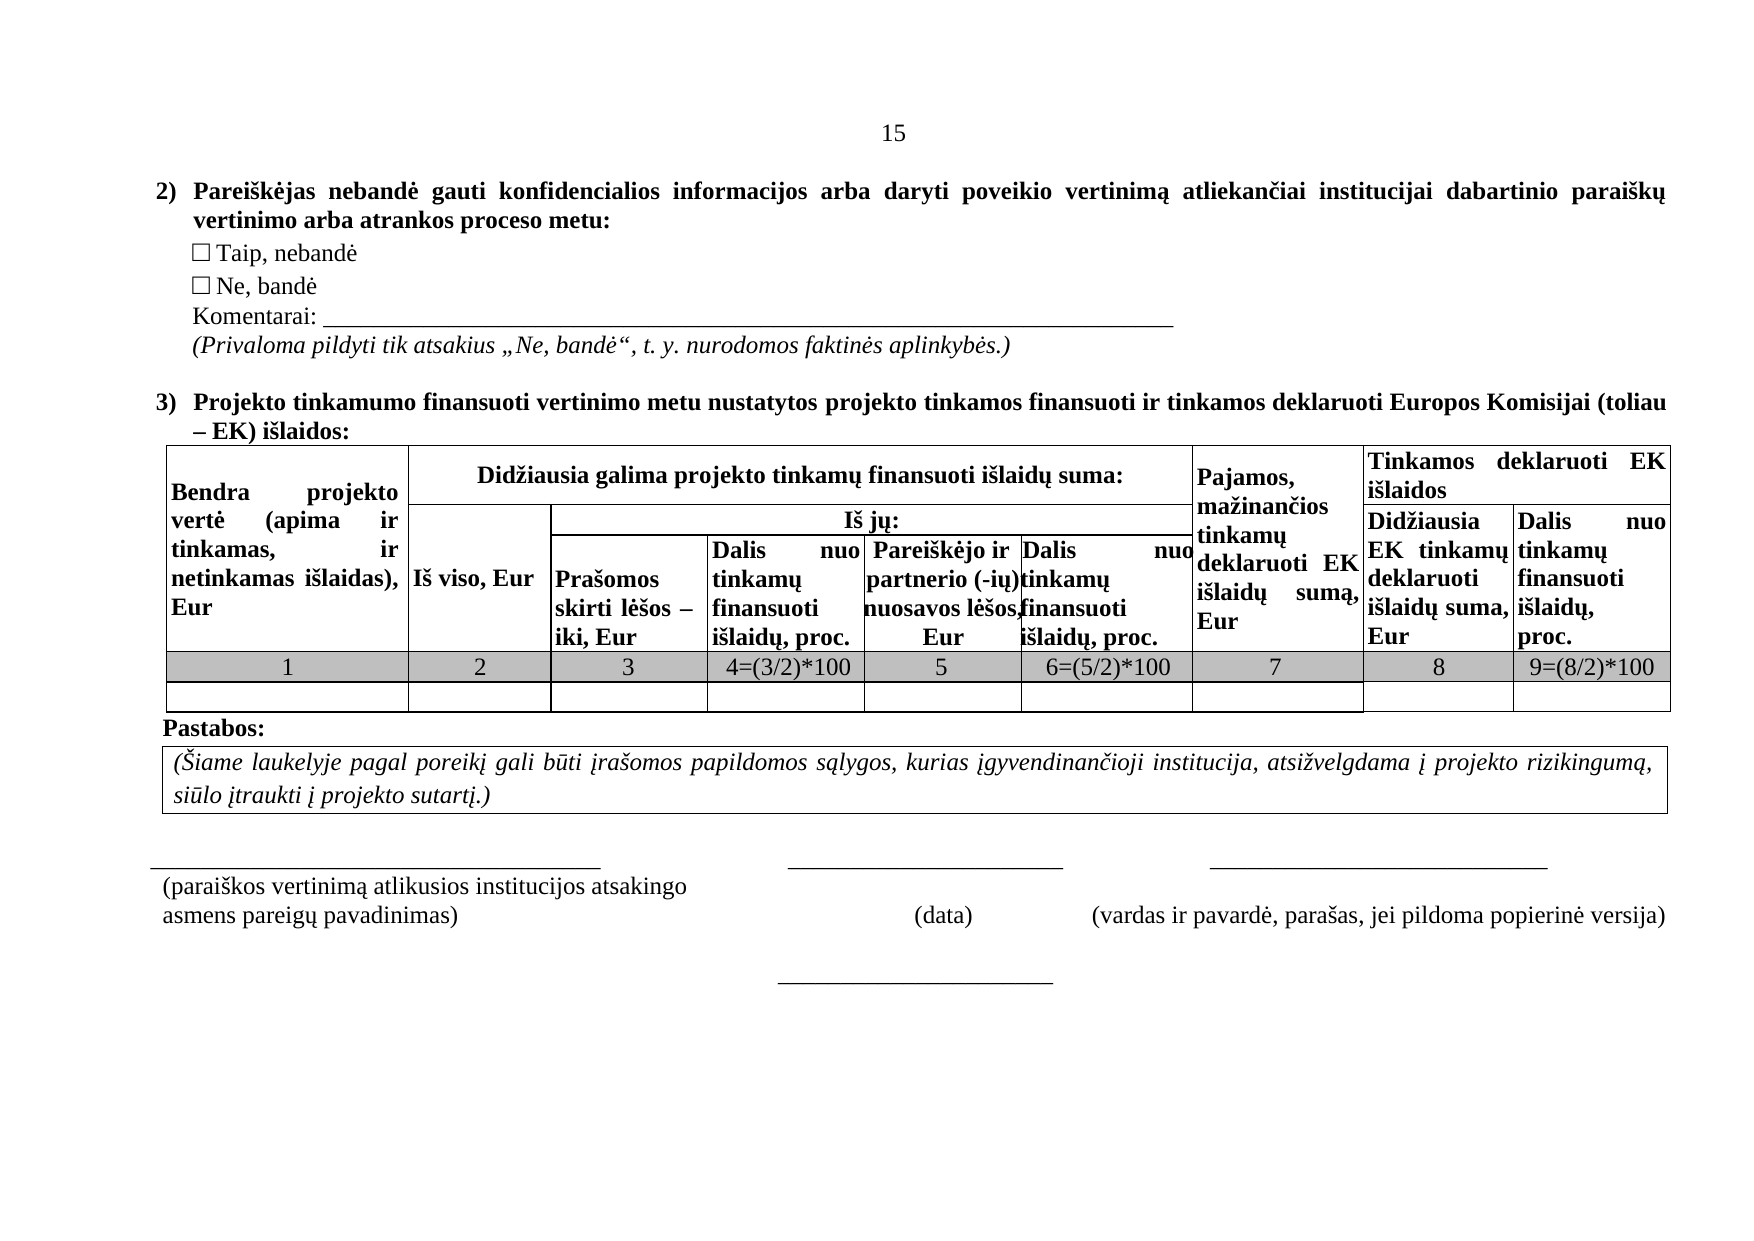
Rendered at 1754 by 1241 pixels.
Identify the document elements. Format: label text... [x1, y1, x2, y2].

table_cell [1364, 682, 1513, 711]
text asmens pareigų pavadinimas) (data) (vardas ir pavardė, parašas, jei pildoma popierinė versija) [162, 900, 1668, 929]
table_cell Pareiškėjo ir partnerio (-ių) nuosavos lėšos, Eur [865, 536, 1021, 651]
table_cell [1022, 683, 1192, 711]
table_cell 6=(5/2)*100 [1022, 652, 1192, 681]
table_header Tinkamos deklaruoti EK išlaidos [1364, 446, 1670, 504]
table_cell 7 [1193, 652, 1363, 681]
text □ Ne, bandė [192, 267, 1668, 301]
table_cell [552, 683, 707, 711]
table_cell [409, 683, 550, 711]
table_cell [1514, 682, 1670, 711]
table_cell Dalis nuo tinkamų finansuoti išlaidų, proc. [1022, 536, 1192, 651]
table_cell Didžiausia EK tinkamų deklaruoti išlaidų suma, Eur [1364, 505, 1513, 651]
table_cell Iš jų: [552, 505, 1192, 534]
table_header Bendra projekto vertė (apima ir tinkamas, ir netinkamas išlaidas), Eur [167, 446, 408, 651]
table_cell Prašomos skirti lėšos – iki, Eur [552, 536, 707, 651]
table_header Pajamos, mažinančios tinkamų deklaruoti EK išlaidų sumą, Eur [1193, 446, 1363, 651]
table_cell 9=(8/2)*100 [1514, 652, 1670, 681]
table_header (Šiame laukelyje pagal poreikį gali būti įrašomos papildomos sąlygos, kurias įgyvendinančioji institucija, atsižvelgdama į projekto rizikingumą, siūlo įtraukti į projekto sutartį.) [163, 747, 1667, 813]
text ______________________ [162, 958, 1668, 986]
table_cell [1193, 683, 1363, 711]
table_cell 2 [409, 652, 550, 681]
text Pastabos: [118, 713, 1668, 742]
table_cell [708, 683, 864, 711]
text ____________________________________ ______________________ ___________________________ [118, 843, 1668, 871]
table_cell Iš viso, Eur [409, 505, 550, 651]
table_cell [167, 683, 408, 711]
text 3) Projekto tinkamumo finansuoti vertinimo metu nustatytos projekto tinkamos finansuoti ir tinkamos deklaruoti Europos Komisijai (toliau – EK) išlaidos: [156, 387, 1668, 445]
table_cell 5 [865, 652, 1021, 681]
table_cell 1 [167, 652, 408, 681]
table_cell 4=(3/2)*100 [708, 652, 864, 681]
table_cell [865, 683, 1021, 711]
table_cell Dalis nuo tinkamų finansuoti išlaidų, proc. [708, 536, 864, 651]
text □ Taip, nebandė [192, 234, 1668, 267]
text Komentarai: ____________________________________________________________________ [192, 301, 1668, 330]
table_cell Dalis nuo tinkamų finansuoti išlaidų, proc. [1514, 505, 1670, 651]
text 2) Pareiškėjas nebandė gauti konfidencialios informacijos arba daryti poveikio vertinimą atliekančiai institucijai dabartinio paraiškų vertinimo arba atrankos proceso metu: [156, 176, 1668, 234]
text (Privaloma pildyti tik atsakius „Ne, bandė“, t. y. nurodomos faktinės aplinkybės.) [192, 330, 1668, 358]
table_header Didžiausia galima projekto tinkamų finansuoti išlaidų suma: [409, 446, 1192, 504]
text (paraiškos vertinimą atlikusios institucijos atsakingo [162, 871, 1668, 900]
table_cell 8 [1364, 652, 1513, 681]
table_cell 3 [552, 652, 707, 681]
